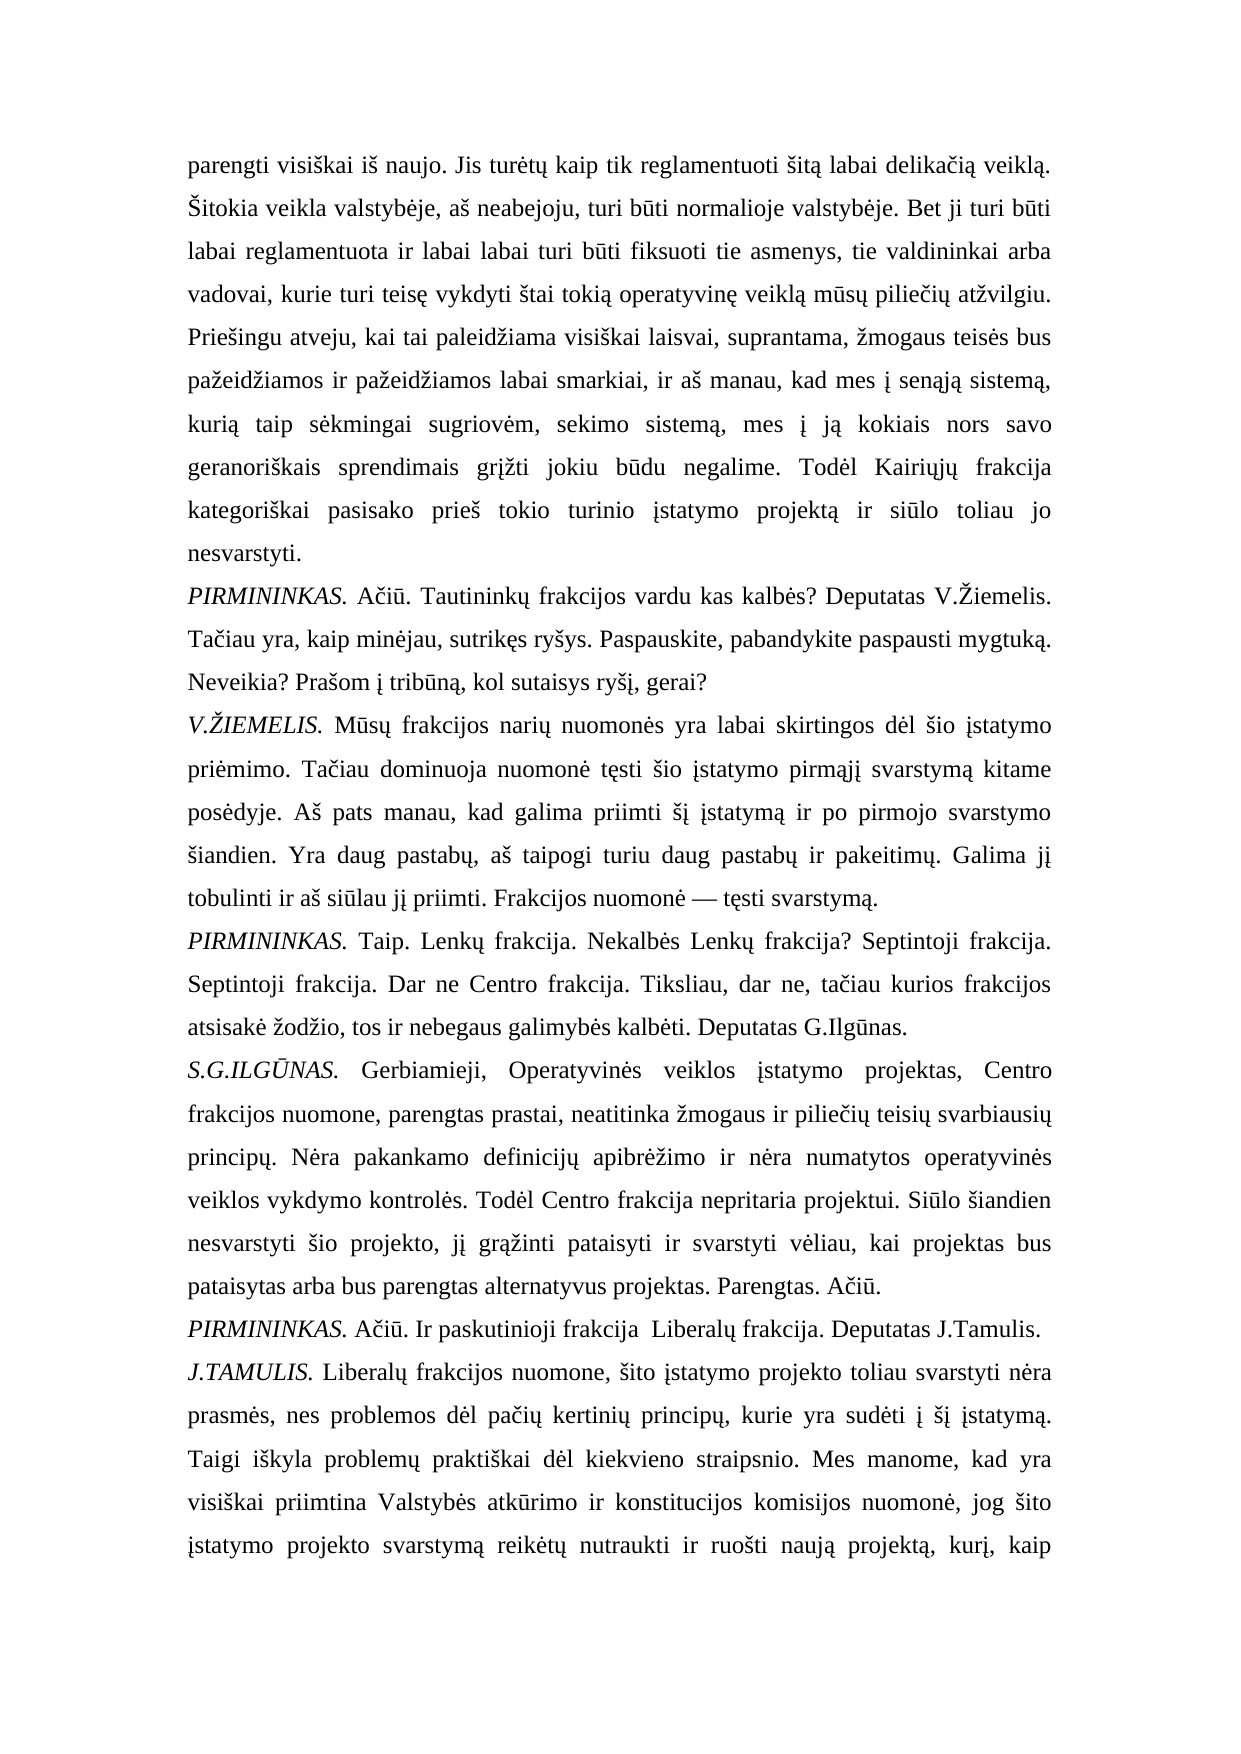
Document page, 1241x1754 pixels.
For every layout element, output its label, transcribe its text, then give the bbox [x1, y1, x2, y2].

text PIRMININKAS. Taip. Lenkų frakcija. Nekalbės Lenkų frakcija? Septintoji frakcija. Septintoji frakcija. Dar ne Centro frakcija. Tiksliau, dar ne, tačiau kurios frakcijos atsisakė žodžio, tos ir nebegaus galimybės kalbėti. Deputatas G.Ilgūnas. [187, 926, 1053, 1041]
text V.ŽIEMELIS. Mūsų frakcijos narių nuomonės yra labai skirtingos dėl šio įstatymo priėmimo. Tačiau dominuoja nuomonė tęsti šio įstatymo pirmąjį svarstymą kitame posėdyje. Aš pats manau, kad galima priimti šį įstatymą ir po pirmojo svarstymo šiandien. Yra daug pastabų, aš taipogi turiu daug pastabų ir pakeitimų. Galima jį tobulinti ir aš siūlau jį priimti. Frakcijos nuomonė — tęsti svarstymą. [187, 711, 1053, 912]
text J.TAMULIS. Liberalų frakcijos nuomone, šito įstatymo projekto toliau svarstyti nėra prasmės, nes problemos dėl pačių kertinių principų, kurie yra sudėti į šį įstatymą. Taigi iškyla problemų praktiškai dėl kiekvieno straipsnio. Mes manome, kad yra visiškai priimtina Valstybės atkūrimo ir konstitucijos komisijos nuomonė, jog šito įstatymo projekto svarstymą reikėtų nutraukti ir ruošti naują projektą, kurį, kaip [187, 1357, 1053, 1559]
text PIRMININKAS. Ačiū. Ir paskutinioji frakcija Liberalų frakcija. Deputatas J.Tamulis. [187, 1314, 1053, 1343]
text PIRMININKAS. Ačiū. Tautininkų frakcijos vardu kas kalbės? Deputatas V.Žiemelis. Tačiau yra, kaip minėjau, sutrikęs ryšys. Paspauskite, pabandykite paspausti mygtuką. Neveikia? Prašom į tribūną, kol sutaisys ryšį, gerai? [187, 581, 1053, 696]
text parengti visiškai iš naujo. Jis turėtų kaip tik reglamentuoti šitą labai delikačią veiklą. Šitokia veikla valstybėje, aš neabejoju, turi būti normalioje valstybėje. Bet ji turi būti labai reglamentuota ir labai labai turi būti fiksuoti tie asmenys, tie valdininkai arba vadovai, kurie turi teisę vykdyti štai tokią operatyvinę veiklą mūsų piliečių atžvilgiu. Priešingu atveju, kai tai paleidžiama visiškai laisvai, suprantama, žmogaus teisės bus pažeidžiamos ir pažeidžiamos labai smarkiai, ir aš manau, kad mes į senąją sistemą, kurią taip sėkmingai sugriovėm, sekimo sistemą, mes į ją kokiais nors savo geranoriškais sprendimais grįžti jokiu būdu negalime. Todėl Kairiųjų frakcija kategoriškai pasisako prieš tokio turinio įstatymo projektą ir siūlo toliau jo nesvarstyti. [187, 150, 1053, 567]
text S.G.ILGŪNAS. Gerbiamieji, Operatyvinės veiklos įstatymo projektas, Centro frakcijos nuomone, parengtas prastai, neatitinka žmogaus ir piliečių teisių svarbiausių principų. Nėra pakankamo definicijų apibrėžimo ir nėra numatytos operatyvinės veiklos vykdymo kontrolės. Todėl Centro frakcija nepritaria projektui. Siūlo šiandien nesvarstyti šio projekto, jį grąžinti pataisyti ir svarstyti vėliau, kai projektas bus pataisytas arba bus parengtas alternatyvus projektas. Parengtas. Ačiū. [187, 1056, 1053, 1300]
